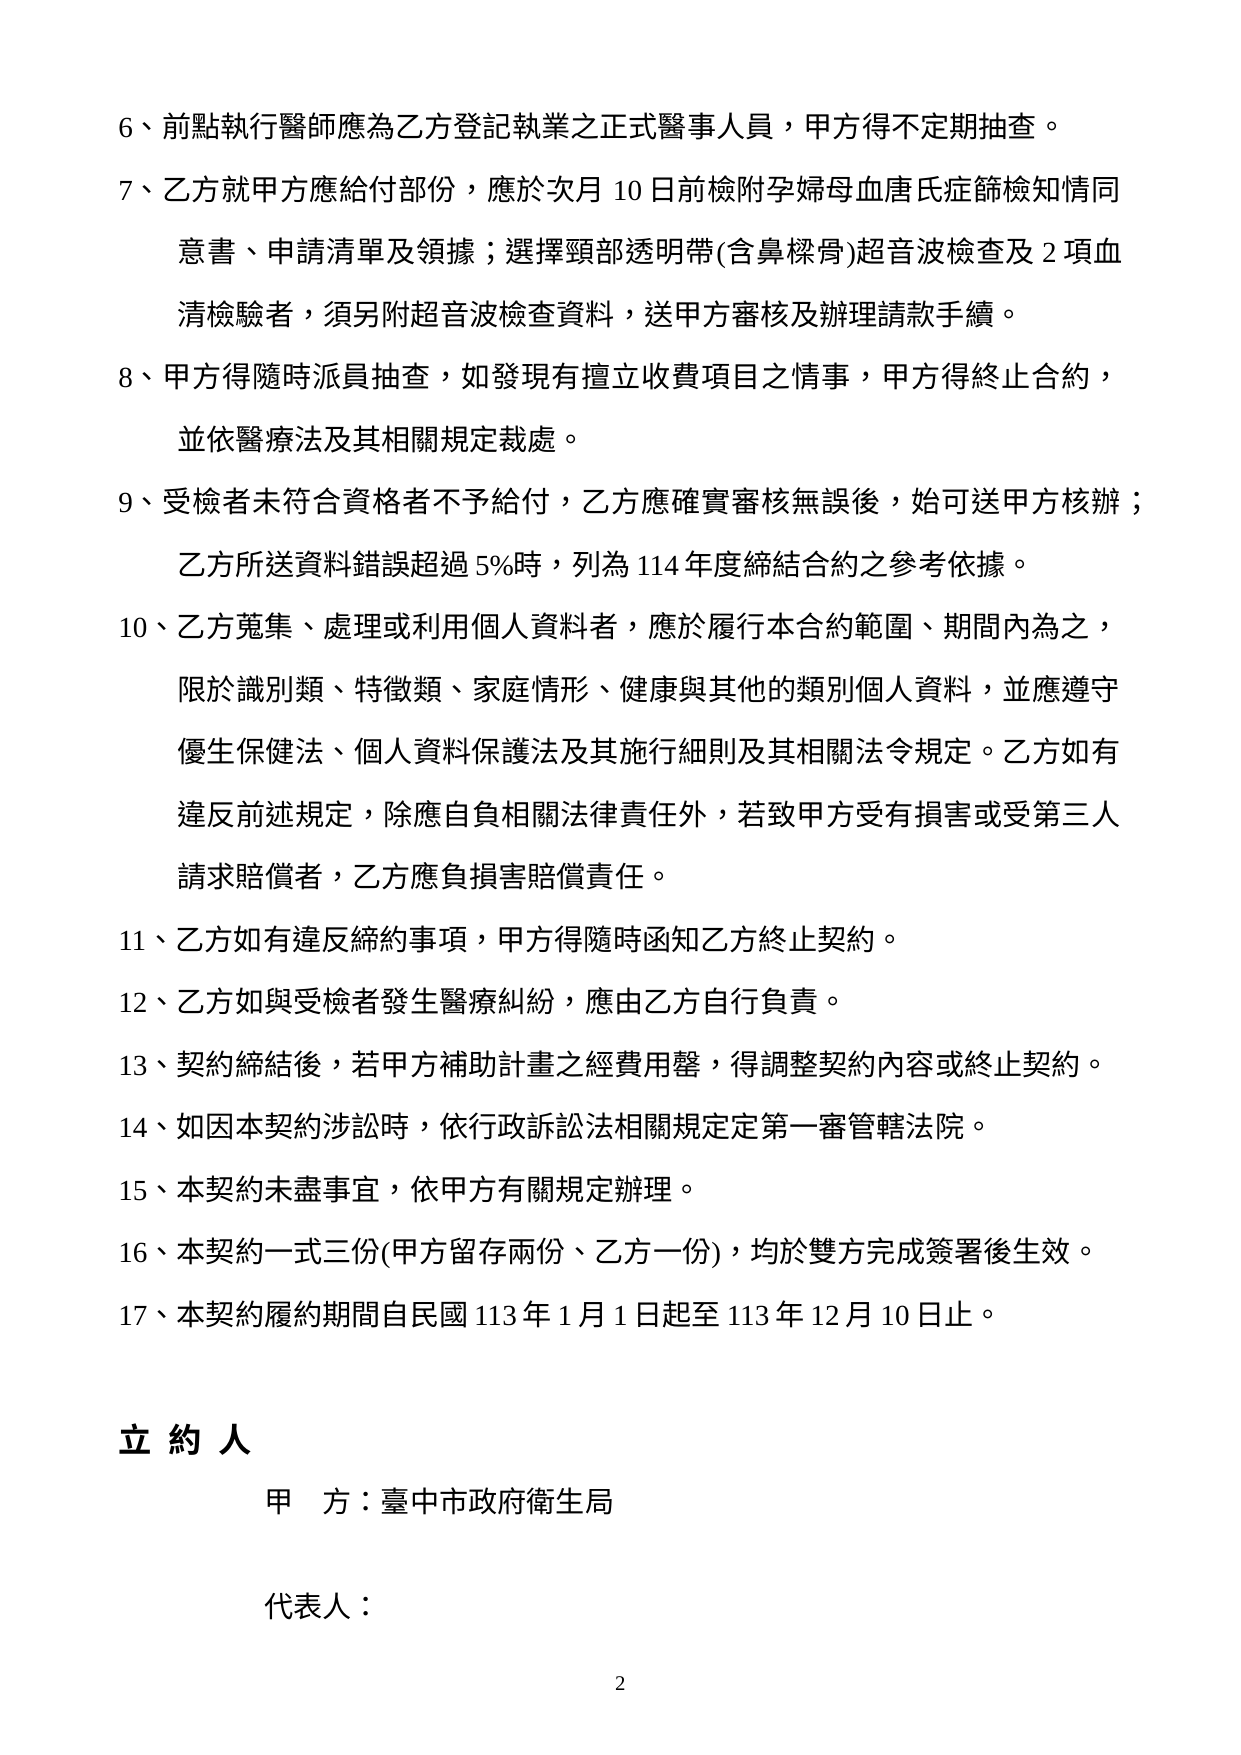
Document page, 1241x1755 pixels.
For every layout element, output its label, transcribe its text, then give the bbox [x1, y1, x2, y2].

list 乙方就甲方應給付部份，應於次月10日前檢附孕婦母血唐氏症篩檢知情同意書、申請清單及領據；選擇頸部透明帶(含鼻樑骨)超音波檢查及2項血清檢驗者，須另附超音波檢查資料，送甲方審核及辦理請款手續。 [118, 146, 1122, 333]
list 前點執行醫師應為乙方登記執業之正式醫事人員，甲方得不定期抽查。 [118, 83, 1122, 146]
list 乙方如有違反締約事項，甲方得隨時函知乙方終止契約。 [118, 896, 1122, 958]
list 如因本契約涉訟時，依行政訴訟法相關規定定第一審管轄法院。 [118, 1083, 1122, 1146]
list 乙方蒐集、處理或利用個人資料者，應於履行本合約範圍、期間內為之，限於識別類、特徵類、家庭情形、健康與其他的類別個人資料，並應遵守優生保健法、個人資料保護法及其施行細則及其相關法令規定。乙方如有違反前述規定，除應自負相關法律責任外，若致甲方受有損害或受第三人請求賠償者，乙方應負損害賠償責任。 [118, 583, 1122, 896]
list 受檢者未符合資格者不予給付，乙方應確實審核無誤後，始可送甲方核辦；乙方所送資料錯誤超過5%時，列為114年度締結合約之參考依據。 [118, 458, 1122, 583]
list 乙方如與受檢者發生醫療糾紛，應由乙方自行負責。 [118, 958, 1122, 1021]
list 契約締結後，若甲方補助計畫之經費用罄，得調整契約內容或終止契約。 [118, 1021, 1122, 1083]
text 立 約 人 [118, 1396, 1122, 1458]
list 本契約一式三份(甲方留存兩份、乙方一份)，均於雙方完成簽署後生效。 [118, 1208, 1122, 1271]
list 甲方得隨時派員抽查，如發現有擅立收費項目之情事，甲方得終止合約，並依醫療法及其相關規定裁處。 [118, 333, 1122, 458]
text 甲 方：臺中市政府衛生局 [118, 1458, 1122, 1521]
list 本契約履約期間自民國113年1月1日起至113年12月10日止。 [118, 1271, 1122, 1333]
text 代表人： [118, 1563, 1122, 1626]
list 本契約未盡事宜，依甲方有關規定辦理。 [118, 1146, 1122, 1208]
